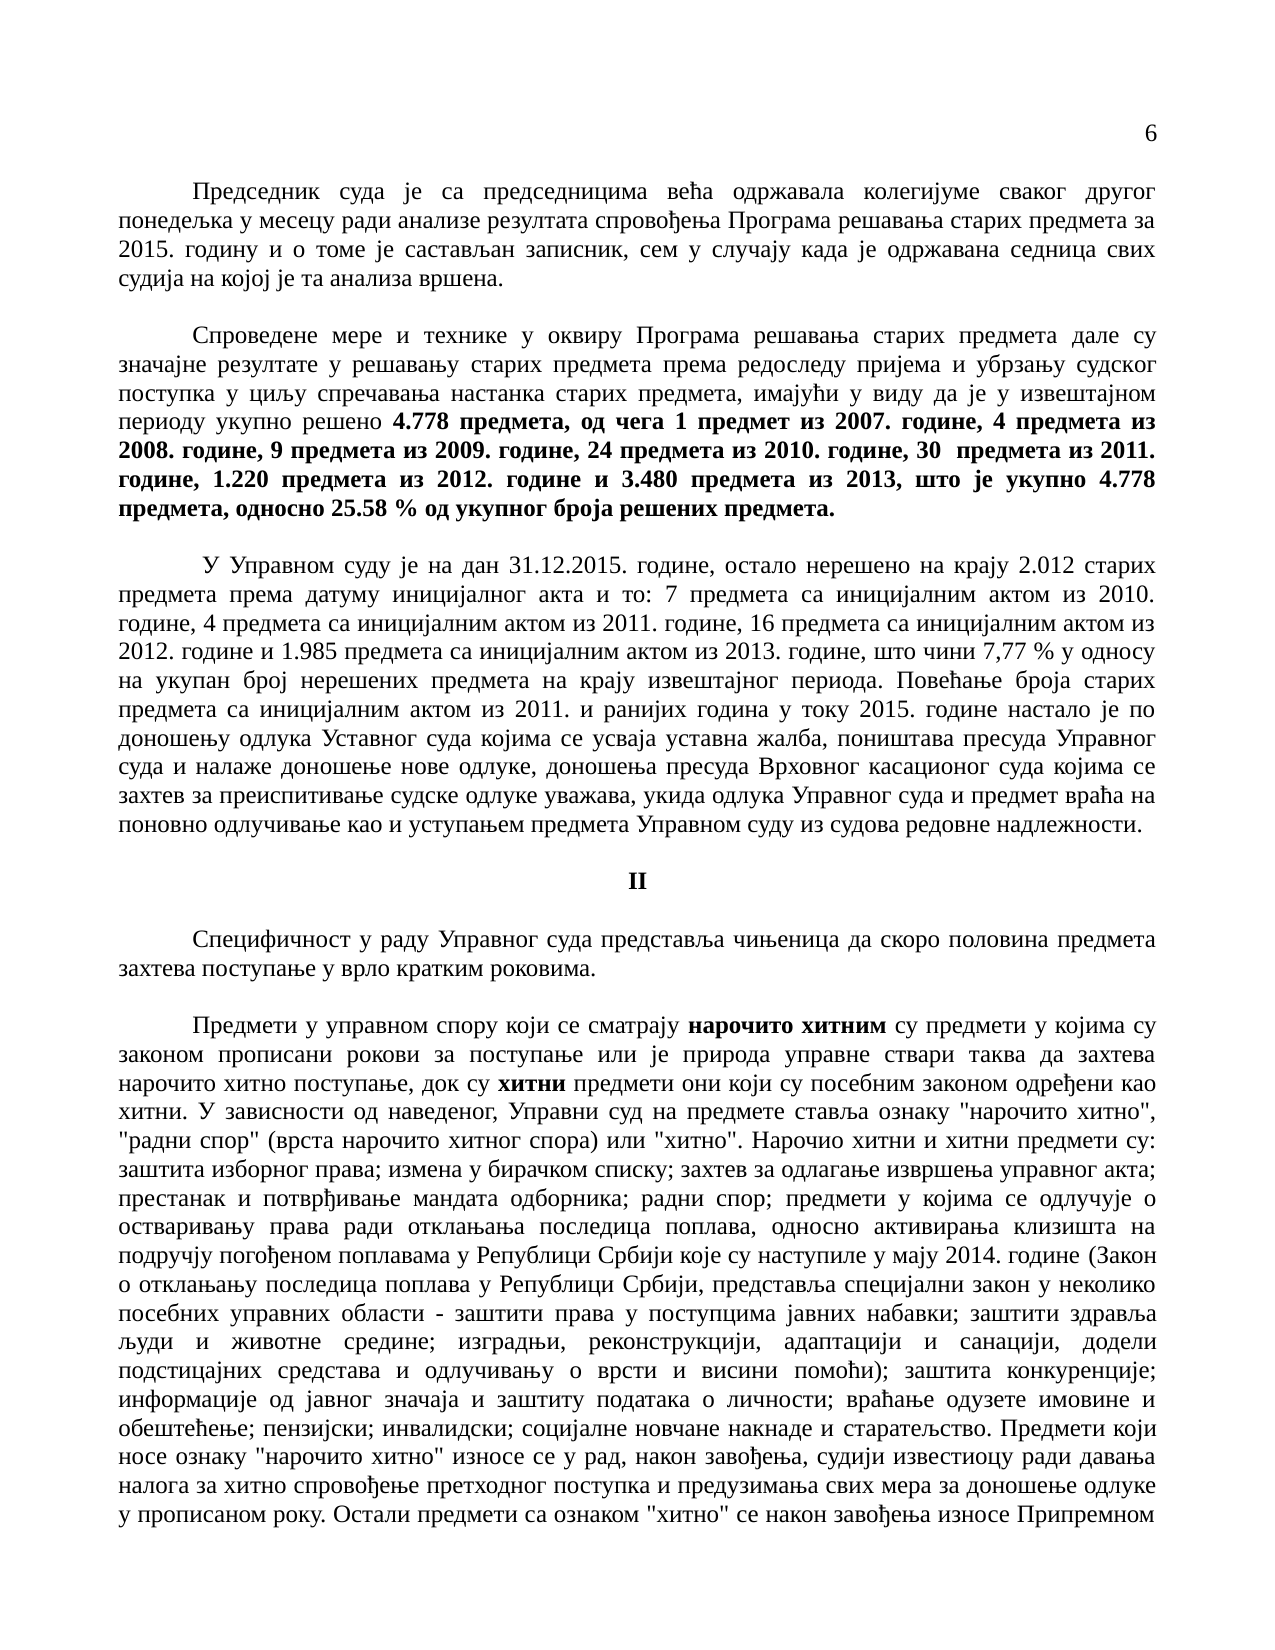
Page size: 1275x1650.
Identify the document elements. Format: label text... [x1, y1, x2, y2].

text Предмети у управном спору који се сматрају нарочито хитним су предмети у којима су законом прописани рокови за поступање или је природа управне ствари таква да захтева нарочито хитно поступање, док су хитни предмети они који су посебним законом одређени као хитни. У зависности од наведеног, Управни суд на предмете ставља ознаку "нарочито хитно", "радни спор" (врста нарочито хитног спора) или "хитно". Нарочио хитни и хитни предмети су: заштита изборног права; измена у бирачком списку; захтев за одлагање извршења управног акта; престанак и потврђивање мандата одборника; радни спор; предмети у којима се одлучује о остваривању права ради отклањања последица поплава, односно активирања клизишта на подручју погођеном поплавама у Републици Србији које су наступиле у мају 2014. године (Закон о отклањању последица поплава у Републици Србији, представља специјални закон у неколико посебних управних области - заштити права у поступцима јавних набавки; заштити здравља људи и животне средине; изградњи, реконструкцији, адаптацији и санацији, додели подстицајних средстава и одлучивању о врсти и висини помоћи); заштита конкуренције; информације од јавног значаја и заштиту података о личности; враћање одузете имовине и обештећење; пензијски; инвалидски; социјалне новчане накнаде и старатељство. Предмети који носе ознаку "нарочито хитно" износе се у рад, након завођења, судији известиоцу ради давања налога за хитно спровођење претходног поступка и предузимања свих мера за доношење одлуке у прописаном року. Остали предмети са ознаком "хитно" се након завођења износе Припремном [118, 1010, 1157, 1528]
text Специфичност у раду Управног суда представља чињеница да скоро половина предмета захтева поступање у врло кратким роковима. [118, 924, 1157, 981]
text Председник суда је са председницима већа одржавала колегијуме сваког другог понедељка у месецу ради анализе резултата спровођења Програма решавања старих предмета за 2015. годину и о томе је састављан записник, сем у случају када је одржавана седница свих судија на којој је та анализа вршена. [118, 176, 1157, 291]
text II [118, 866, 1157, 895]
text Спроведене мере и технике у оквиру Програма решавања старих предмета дале су значајне резултате у решавању старих предмета према редоследу пријема и убрзању судског поступка у циљу спречавања настанка старих предмета, имајући у виду да је у извештајном периоду укупно решено 4.778 предмета, од чега 1 предмет из 2007. године, 4 предмета из 2008. године, 9 предмета из 2009. године, 24 предмета из 2010. године, 30 предмета из 2011. године, 1.220 предмета из 2012. године и 3.480 предмета из 2013, што је укупно 4.778 предмета, односно 25.58 % од укупног броја решених предмета. [118, 320, 1157, 521]
text У Управном суду је на дан 31.12.2015. године, остало нерешено на крају 2.012 старих предмета према датуму иницијалног акта и то: 7 предмета са иницијалним актом из 2010. године, 4 предмета са иницијалним актом из 2011. године, 16 предмета са иницијалним актом из 2012. године и 1.985 предмета са иницијалним актом из 2013. године, што чини 7,77 % у односу на укупан број нерешених предмета на крају извештајног периода. Повећање броја старих предмета са иницијалним актом из 2011. и ранијих година у току 2015. године настало је по доношењу одлука Уставног суда којима се усваја уставна жалба, поништава пресуда Управног суда и налаже доношење нове одлуке, доношења пресуда Врховног касационог суда којима се захтев за преиспитивање судске одлуке уважава, укида одлука Управног суда и предмет враћа на поновно одлучивање као и уступањем предмета Управном суду из судова редовне надлежности. [118, 550, 1157, 838]
